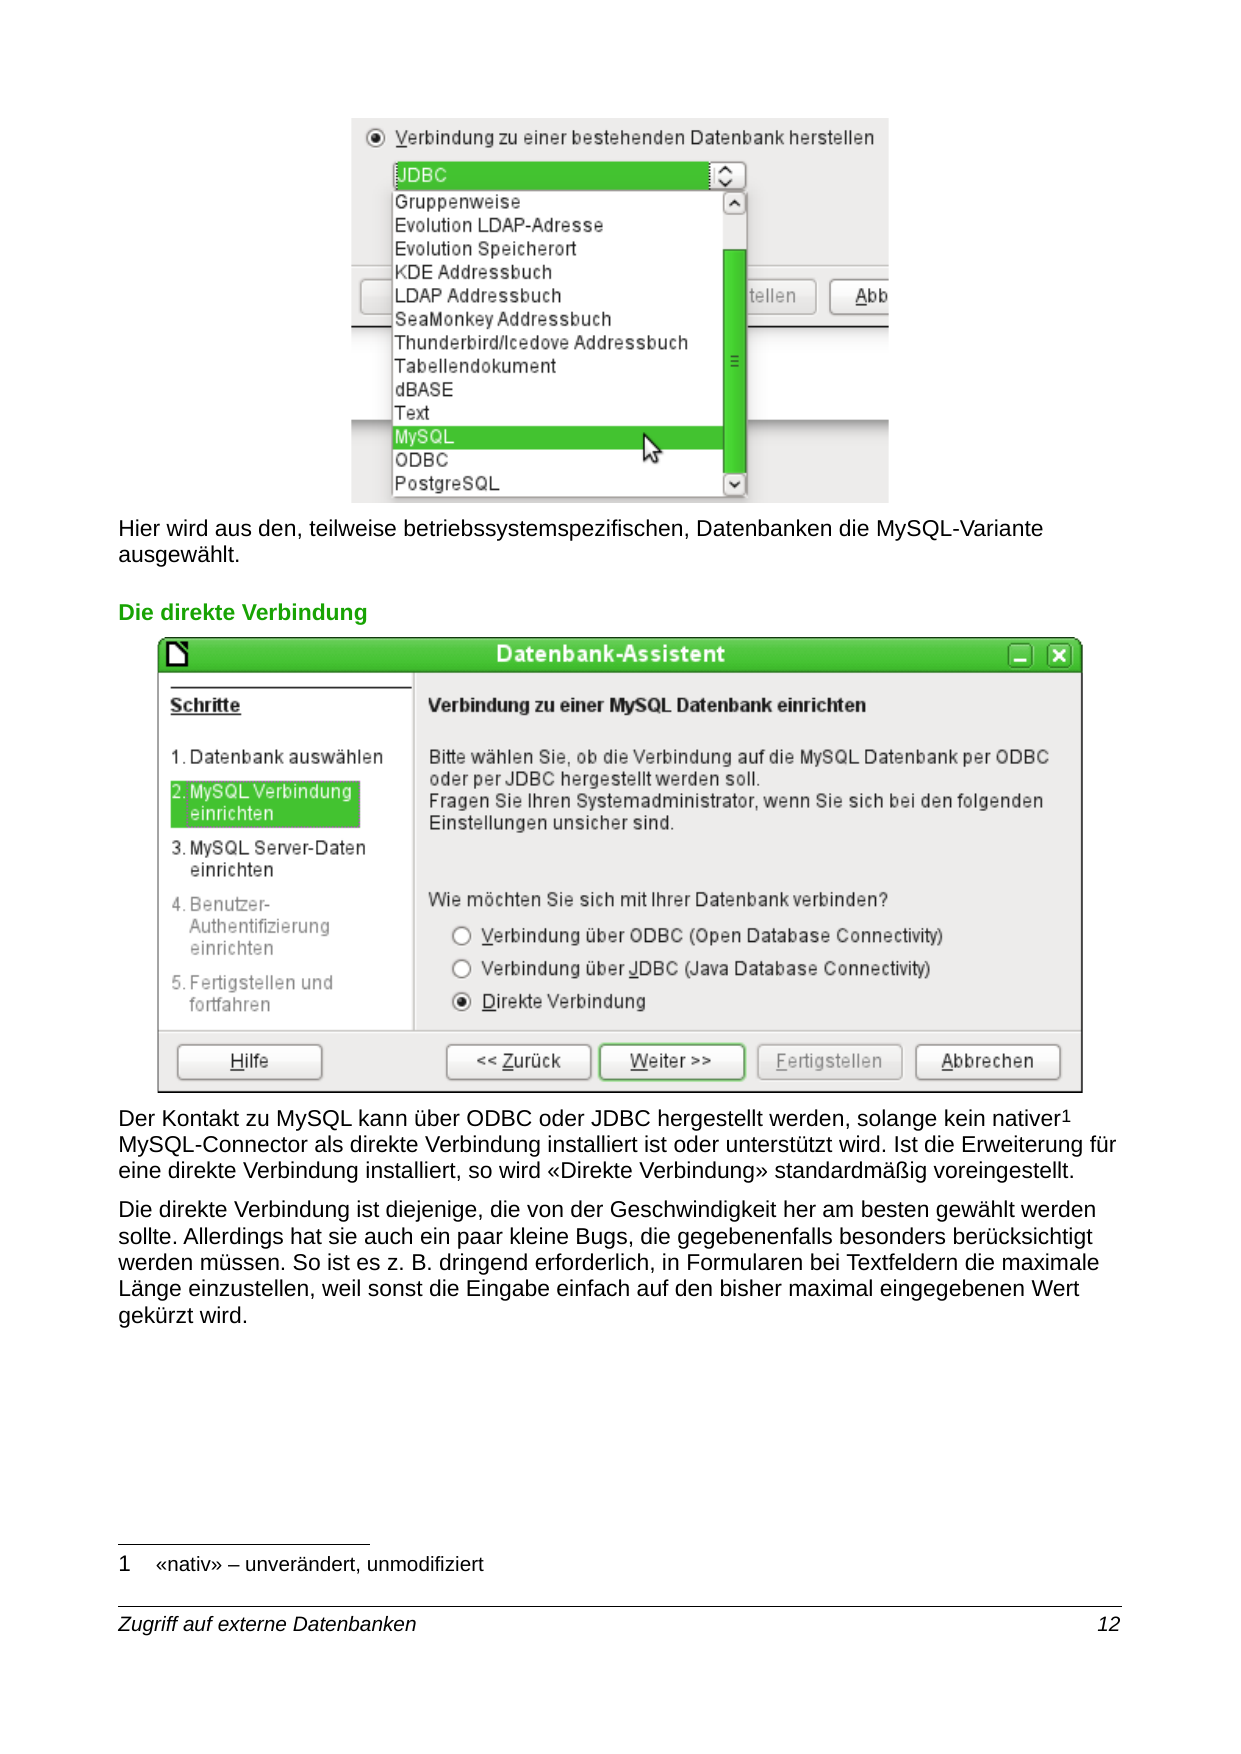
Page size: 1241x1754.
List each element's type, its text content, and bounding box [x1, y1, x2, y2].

text «nativ» – unverändert, unmodifiziert [118, 1551, 1122, 1576]
text Hier wird aus den, teilweise betriebssystemspezifischen, Datenbanken die MySQL-Variante ausgewählt. [118, 515, 1122, 568]
picture [157, 637, 1083, 1093]
picture [351, 118, 889, 503]
subtitle Die direkte Verbindung [118, 599, 1122, 625]
text Der Kontakt zu MySQL kann über ODBC oder JDBC hergestellt werden, solange kein nativer MySQL-Connector als direkte Verbindung installiert ist oder unterstützt wird. Ist die Erweiterung für eine direkte Verbindung installiert, so wird «Direkte Verbindung» standardmäßig voreingestellt. [118, 1105, 1122, 1184]
text Die direkte Verbindung ist diejenige, die von der Geschwindigkeit her am besten gewählt werden sollte. Allerdings hat sie auch ein paar kleine Bugs, die gegebenenfalls besonders berücksichtigt werden müssen. So ist es z. B. dringend erforderlich, in Formularen bei Textfeldern die maximale Länge einzustellen, weil sonst die Eingabe einfach auf den bisher maximal eingegebenen Wert gekürzt wird. [118, 1196, 1122, 1328]
